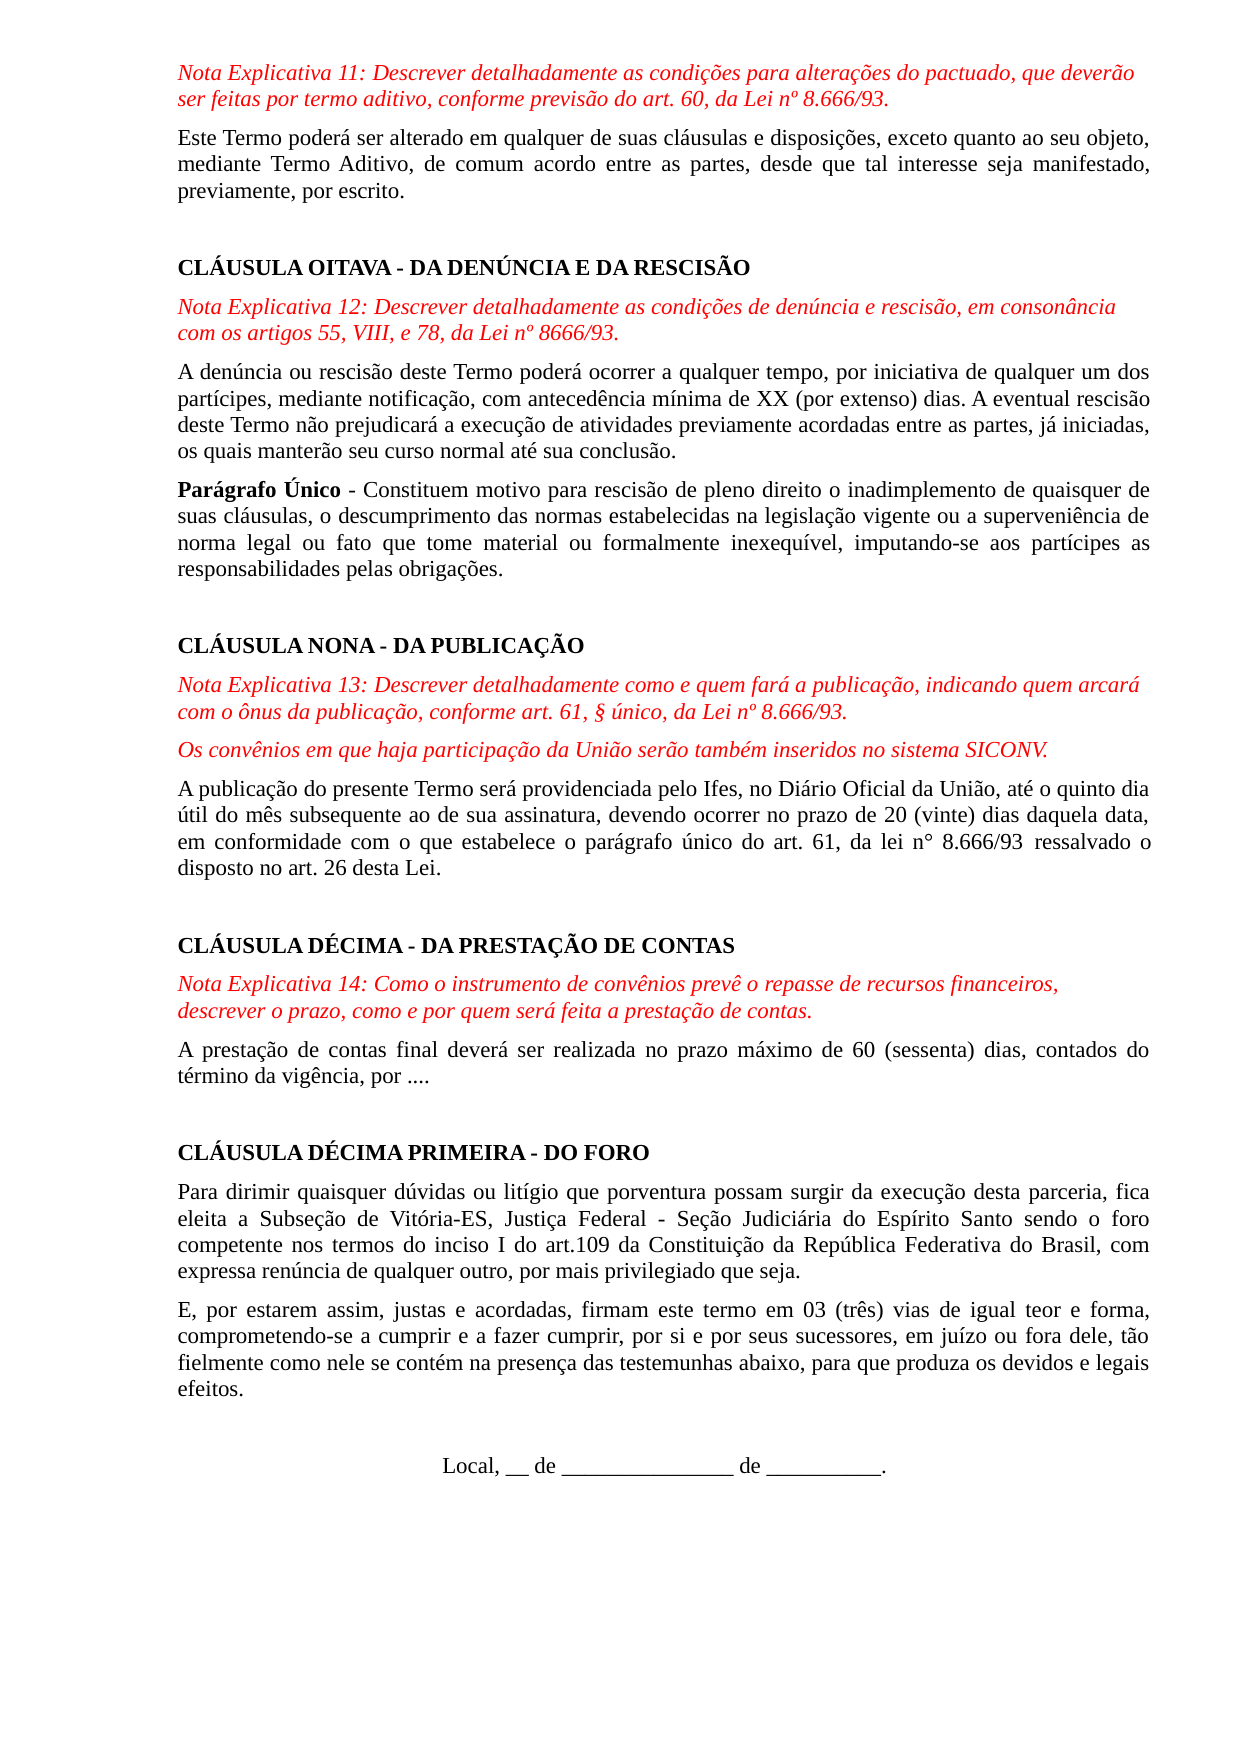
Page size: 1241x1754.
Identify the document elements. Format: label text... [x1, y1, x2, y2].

text CLÁUSULA DÉCIMA PRIMEIRA - DO FORO [177, 1139, 1152, 1166]
text A prestação de contas final deverá ser realizada no prazo máximo de 60 (sessenta) dias, contados do término da vigência, por .... [177, 1036, 1152, 1088]
text Nota Explicativa 14: Como o instrumento de convênios prevê o repasse de recursos financeiros, descrever o prazo, como e por quem será feita a prestação de contas. [177, 971, 1152, 1023]
text A publicação do presente Termo será providenciada pelo Ifes, no Diário Oficial da União, até o quinto dia útil do mês subsequente ao de sua assinatura, devendo ocorrer no prazo de 20 (vinte) dias daquela data, em conformidade com o que estabelece o parágrafo único do art. 61, da lei n° 8.666/93 ressalvado o disposto no art. 26 desta Lei. [177, 775, 1152, 881]
text Os convênios em que haja participação da União serão também inseridos no sistema SICONV. [177, 736, 1152, 763]
text Parágrafo Único - Constituem motivo para rescisão de pleno direito o inadimplemento de quaisquer de suas cláusulas, o descumprimento das normas estabelecidas na legislação vigente ou a superveniência de norma legal ou fato que tome material ou formalmente inexequível, imputando-se aos partícipes as responsabilidades pelas obrigações. [177, 476, 1152, 581]
text E, por estarem assim, justas e acordadas, firmam este termo em 03 (três) vias de igual teor e forma, comprometendo-se a cumprir e a fazer cumprir, por si e por seus sucessores, em juízo ou fora dele, tão fielmente como nele se contém na presença das testemunhas abaixo, para que produza os devidos e legais efeitos. [177, 1296, 1152, 1401]
text Nota Explicativa 12: Descrever detalhadamente as condições de denúncia e rescisão, em consonância com os artigos 55, VIII, e 78, da Lei nº 8666/93. [177, 293, 1152, 346]
text Nota Explicativa 11: Descrever detalhadamente as condições para alterações do pactuado, que deverão ser feitas por termo aditivo, conforme previsão do art. 60, da Lei nº 8.666/93. [177, 59, 1152, 112]
text CLÁUSULA NONA - DA PUBLICAÇÃO [177, 633, 1152, 659]
text Local, __ de _______________ de __________. [177, 1453, 1152, 1479]
text Este Termo poderá ser alterado em qualquer de suas cláusulas e disposições, exceto quanto ao seu objeto, mediante Termo Aditivo, de comum acordo entre as partes, desde que tal interesse seja manifestado, previamente, por escrito. [177, 124, 1152, 203]
text A denúncia ou rescisão deste Termo poderá ocorrer a qualquer tempo, por iniciativa de qualquer um dos partícipes, mediante notificação, com antecedência mínima de XX (por extenso) dias. A eventual rescisão deste Termo não prejudicará a execução de atividades previamente acordadas entre as partes, já iniciadas, os quais manterão seu curso normal até sua conclusão. [177, 358, 1152, 464]
text Nota Explicativa 13: Descrever detalhadamente como e quem fará a publicação, indicando quem arcará com o ônus da publicação, conforme art. 61, § único, da Lei nº 8.666/93. [177, 671, 1152, 724]
text CLÁUSULA OITAVA - DA DENÚNCIA E DA RESCISÃO [177, 254, 1152, 281]
text CLÁUSULA DÉCIMA - DA PRESTAÇÃO DE CONTAS [177, 932, 1152, 958]
text Para dirimir quaisquer dúvidas ou litígio que porventura possam surgir da execução desta parceria, fica eleita a Subseção de Vitória-ES, Justiça Federal - Seção Judiciária do Espírito Santo sendo o foro competente nos termos do inciso I do art.109 da Constituição da República Federativa do Brasil, com expressa renúncia de qualquer outro, por mais privilegiado que seja. [177, 1178, 1152, 1284]
